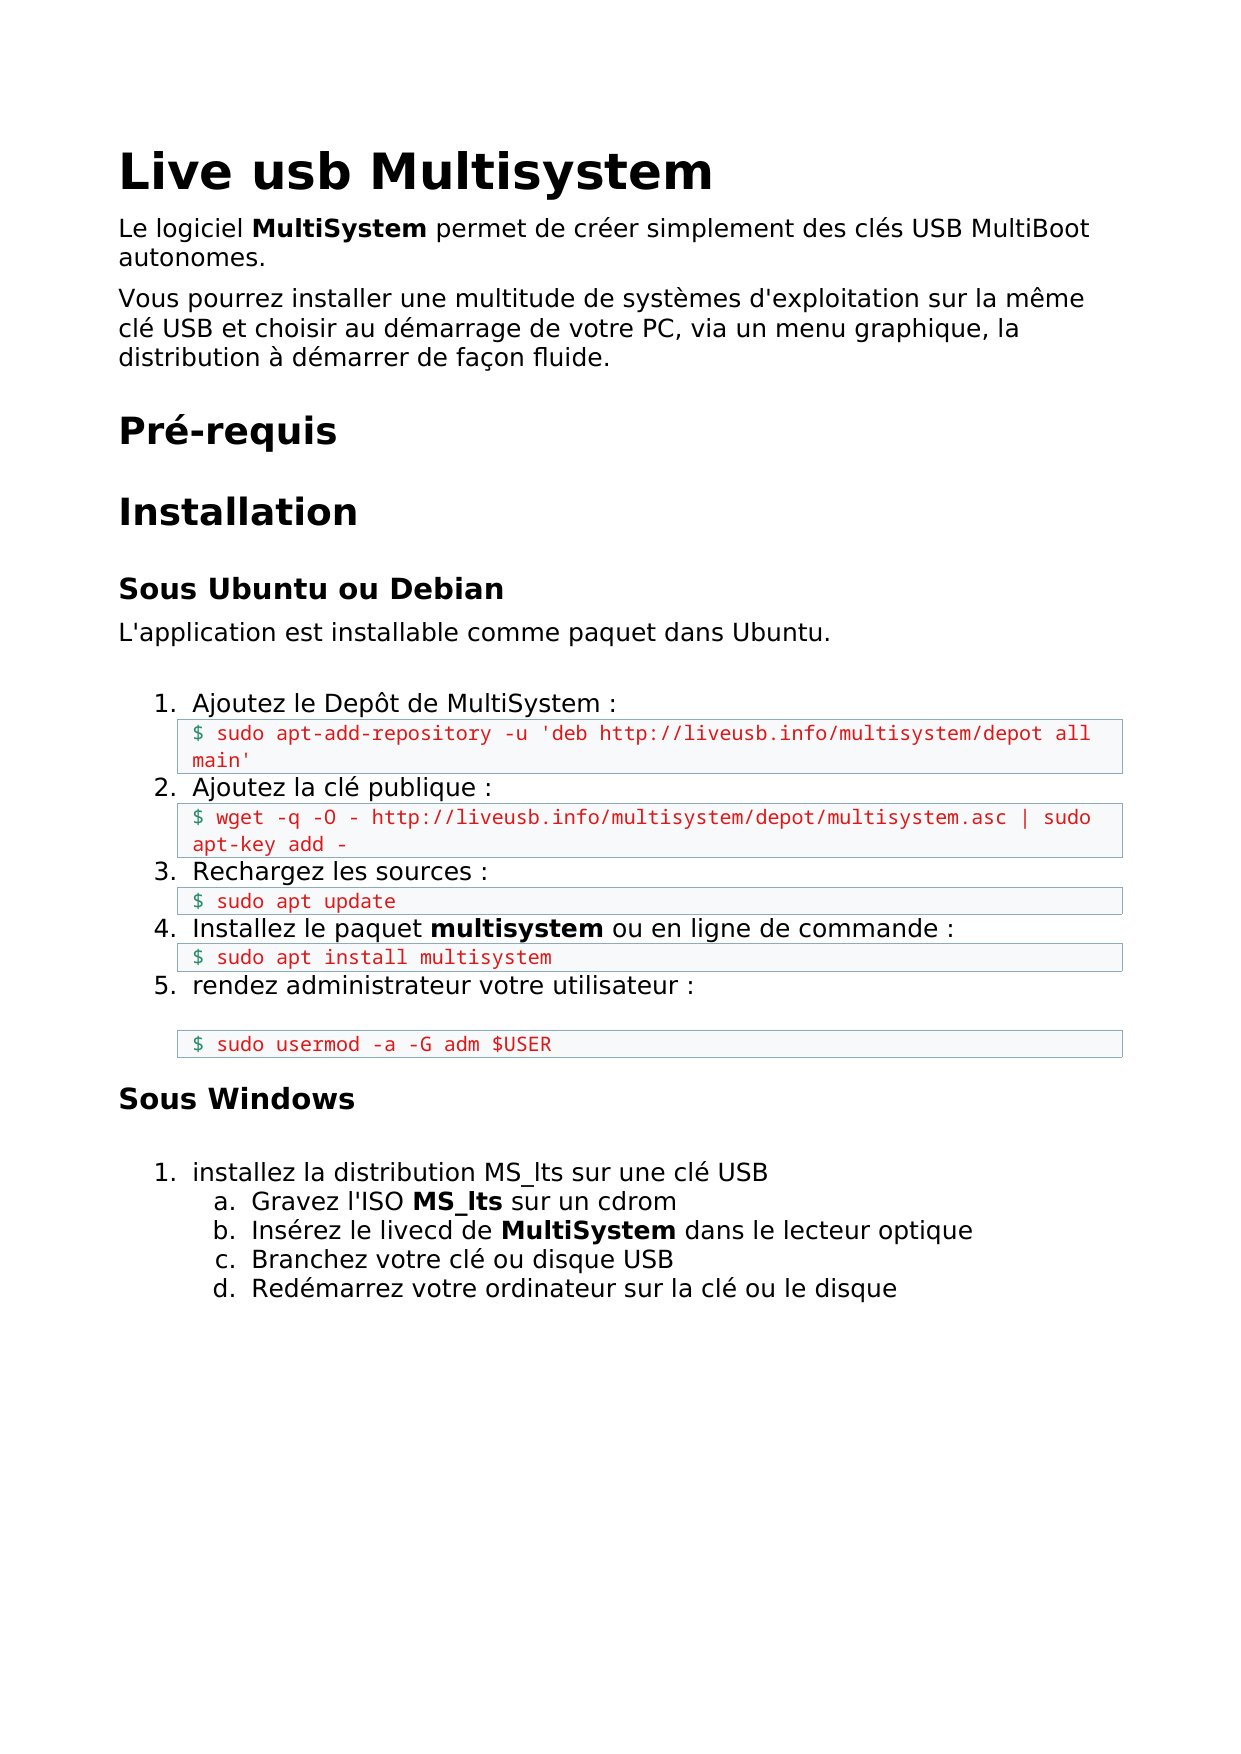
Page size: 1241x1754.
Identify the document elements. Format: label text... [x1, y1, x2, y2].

text L'application est installable comme paquet dans Ubuntu. [118, 618, 1122, 648]
text Vous pourrez installer une multitude de systèmes d'exploitation sur la même clé USB et choisir au démarrage de votre PC, via un menu graphique, la distribution à démarrer de façon fluide. [118, 285, 1122, 372]
list Branchez votre clé ou disque USB [236, 1245, 1122, 1274]
list installez la distribution MS_lts sur une clé USB [177, 1158, 1122, 1187]
text Le logiciel MultiSystem permet de créer simplement des clés USB MultiBoot autonomes. [118, 214, 1122, 272]
list $ sudo apt-add-repository -u 'deb http://liveusb.info/multisystem/depot all main' [178, 720, 1122, 773]
list $ sudo usermod -a -G adm $USER [178, 1031, 1122, 1057]
list Ajoutez le Depôt de MultiSystem : [177, 689, 1122, 719]
list Gravez l'ISO MS_lts sur un cdrom [236, 1187, 1122, 1216]
list Installez le paquet multisystem ou en ligne de commande : [177, 915, 1122, 943]
list Ajoutez la clé publique : [177, 774, 1122, 803]
list Insérez le livecd de MultiSystem dans le lecteur optique [236, 1216, 1122, 1245]
list $ sudo apt update [178, 888, 1122, 914]
subtitle Sous Windows [118, 1082, 1122, 1116]
list Rechargez les sources : [177, 858, 1122, 887]
list $ sudo apt install multisystem [178, 944, 1122, 971]
list rendez administrateur votre utilisateur : [177, 972, 1122, 1000]
subtitle Installation [118, 491, 1122, 534]
list $ wget -q -O - http://liveusb.info/multisystem/depot/multisystem.asc | sudo apt-key add - [178, 804, 1122, 857]
subtitle Pré-requis [118, 410, 1122, 453]
subtitle Live usb Multisystem [118, 143, 1122, 201]
subtitle Sous Ubuntu ou Debian [118, 572, 1122, 606]
list Redémarrez votre ordinateur sur la clé ou le disque [236, 1274, 1122, 1304]
